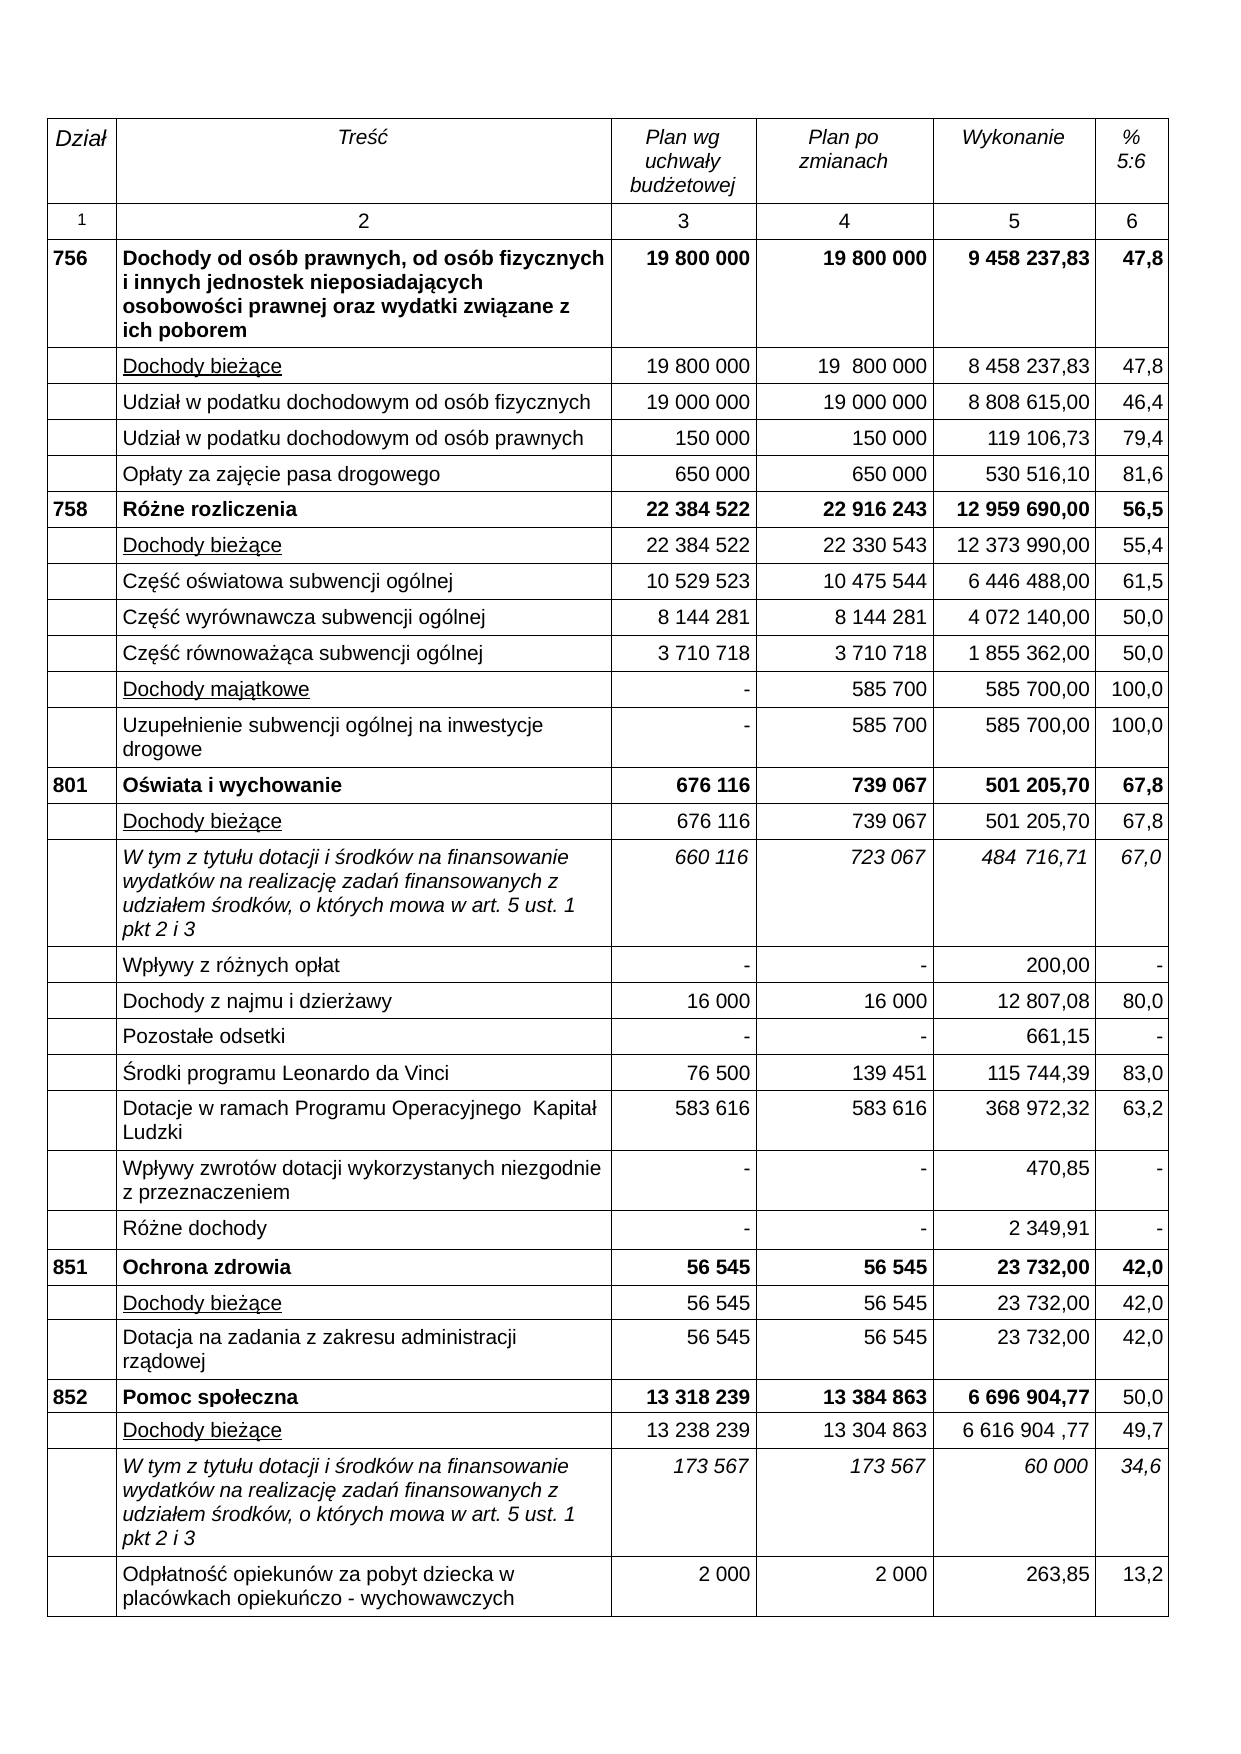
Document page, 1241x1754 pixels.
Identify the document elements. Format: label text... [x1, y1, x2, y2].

table_cell - [612, 1211, 756, 1249]
table_cell Pozostałe odsetki [117, 1019, 611, 1054]
table_cell - [612, 947, 756, 982]
table_cell 8 144 281 [757, 600, 933, 635]
table_cell [48, 1320, 116, 1379]
table_cell [48, 983, 116, 1018]
table_cell 19 800 000 [612, 348, 756, 383]
table_cell 583 616 [757, 1091, 933, 1150]
table_cell 530 516,10 [934, 456, 1095, 491]
table_cell 585 700 [757, 708, 933, 767]
table_cell 13 384 863 [757, 1380, 933, 1412]
table_cell 13 238 239 [612, 1413, 756, 1448]
table_cell Oświata i wychowanie [117, 768, 611, 802]
table_cell 16 000 [612, 983, 756, 1018]
table_cell 173 567 [612, 1449, 756, 1556]
table_cell Dział [48, 119, 116, 202]
table_cell 23 732,00 [934, 1320, 1095, 1379]
table_cell Dochody bieżące [117, 804, 611, 838]
table_cell Różne rozliczenia [117, 492, 611, 527]
table_cell - [612, 708, 756, 767]
table_cell Dochody bieżące [117, 1286, 611, 1319]
table_cell 650 000 [757, 456, 933, 491]
table_cell 50,0 [1096, 1380, 1168, 1412]
table_cell [48, 1557, 116, 1616]
table_cell Dotacje w ramach Programu Operacyjnego Kapitał Ludzki [117, 1091, 611, 1150]
table_cell 80,0 [1096, 983, 1168, 1018]
table_cell [48, 1055, 116, 1090]
table_cell 583 616 [612, 1091, 756, 1150]
table_cell 42,0 [1096, 1286, 1168, 1319]
table_cell [48, 1211, 116, 1249]
table_cell 61,5 [1096, 564, 1168, 599]
table_cell 10 529 523 [612, 564, 756, 599]
table_cell 42,0 [1096, 1320, 1168, 1379]
table_cell 19 800 000 [757, 240, 933, 347]
table_cell 56 545 [757, 1250, 933, 1284]
table_cell 67,0 [1096, 840, 1168, 946]
table_cell 13 304 863 [757, 1413, 933, 1448]
table_cell Udział w podatku dochodowym od osób fizycznych [117, 384, 611, 419]
table_cell 67,8 [1096, 804, 1168, 838]
table_cell - [757, 1151, 933, 1210]
table_cell Dochody od osób prawnych, od osób fizycznych i innych jednostek nieposiadających osobowości prawnej oraz wydatki związane z ich poborem [117, 240, 611, 347]
table_cell [48, 1286, 116, 1319]
table_cell 676 116 [612, 804, 756, 838]
table_cell Dochody z najmu i dzierżawy [117, 983, 611, 1018]
table_cell 585 700,00 [934, 708, 1095, 767]
table_cell 22 330 543 [757, 528, 933, 563]
table_cell 139 451 [757, 1055, 933, 1090]
table_cell 585 700 [757, 672, 933, 707]
table_cell Plan wg uchwały budżetowej [612, 119, 756, 202]
table_cell 55,4 [1096, 528, 1168, 563]
table_cell [48, 1151, 116, 1210]
table_cell 756 [48, 240, 116, 347]
table_cell 1 [48, 204, 116, 239]
table_cell % 5:6 [1096, 119, 1168, 202]
table_cell [48, 1091, 116, 1150]
table_cell 501 205,70 [934, 804, 1095, 838]
table_cell 501 205,70 [934, 768, 1095, 802]
table_cell [48, 804, 116, 838]
table_cell [48, 600, 116, 635]
table_cell 12 807,08 [934, 983, 1095, 1018]
table_cell Środki programu Leonardo da Vinci [117, 1055, 611, 1090]
table_cell 100,0 [1096, 672, 1168, 707]
table_cell 56 545 [757, 1320, 933, 1379]
table_cell 56 545 [612, 1250, 756, 1284]
table_cell 852 [48, 1380, 116, 1412]
table_cell 851 [48, 1250, 116, 1284]
table_cell 5 [934, 204, 1095, 239]
table_cell W tym z tytułu dotacji i środków na finansowanie wydatków na realizację zadań finansowanych z udziałem środków, o których mowa w art. 5 ust. 1 pkt 2 i 3 [117, 840, 611, 946]
table_cell [48, 456, 116, 491]
table_cell 676 116 [612, 768, 756, 802]
table_cell 1 855 362,00 [934, 636, 1095, 671]
table_cell 2 000 [612, 1557, 756, 1616]
table_cell - [757, 1211, 933, 1249]
table_cell 723 067 [757, 840, 933, 946]
table_cell 22 916 243 [757, 492, 933, 527]
table_cell 34,6 [1096, 1449, 1168, 1556]
table_cell 9 458 237,83 [934, 240, 1095, 347]
table_cell 263,85 [934, 1557, 1095, 1616]
table_cell 22 384 522 [612, 528, 756, 563]
table_cell 2 000 [757, 1557, 933, 1616]
table_cell - [612, 1019, 756, 1054]
table_cell 19 800 000 [757, 348, 933, 383]
table_cell [48, 348, 116, 383]
table_cell Część równoważąca subwencji ogólnej [117, 636, 611, 671]
table_cell 368 972,32 [934, 1091, 1095, 1150]
table_cell 660 116 [612, 840, 756, 946]
table_cell 2 349,91 [934, 1211, 1095, 1249]
table_cell [48, 947, 116, 982]
table_cell 2 [117, 204, 611, 239]
table_cell 739 067 [757, 804, 933, 838]
table_cell 10 475 544 [757, 564, 933, 599]
table_cell 50,0 [1096, 636, 1168, 671]
table_cell Różne dochody [117, 1211, 611, 1249]
table_cell 23 732,00 [934, 1250, 1095, 1284]
table_cell 19 000 000 [612, 384, 756, 419]
table_cell Wpływy z różnych opłat [117, 947, 611, 982]
table_cell 100,0 [1096, 708, 1168, 767]
table_cell 150 000 [757, 420, 933, 455]
table_cell Treść [117, 119, 611, 202]
table_cell 470,85 [934, 1151, 1095, 1210]
table_cell 56,5 [1096, 492, 1168, 527]
table_cell [48, 636, 116, 671]
table_cell 8 808 615,00 [934, 384, 1095, 419]
table_cell [48, 528, 116, 563]
table_cell 4 [757, 204, 933, 239]
table_cell 79,4 [1096, 420, 1168, 455]
table_cell 23 732,00 [934, 1286, 1095, 1319]
table_cell 46,4 [1096, 384, 1168, 419]
table_cell 47,8 [1096, 240, 1168, 347]
table_cell 12 373 990,00 [934, 528, 1095, 563]
table_cell - [1096, 1019, 1168, 1054]
table_cell 42,0 [1096, 1250, 1168, 1284]
table_cell [48, 1413, 116, 1448]
table_cell [48, 708, 116, 767]
table_cell 56 545 [757, 1286, 933, 1319]
table_cell 585 700,00 [934, 672, 1095, 707]
table_cell 150 000 [612, 420, 756, 455]
table_cell Opłaty za zajęcie pasa drogowego [117, 456, 611, 491]
table_cell - [1096, 1151, 1168, 1210]
table_cell 6 616 904 ,77 [934, 1413, 1095, 1448]
table_cell 50,0 [1096, 600, 1168, 635]
table_cell Dotacja na zadania z zakresu administracji rządowej [117, 1320, 611, 1379]
table_cell 6 [1096, 204, 1168, 239]
table_cell Dochody bieżące [117, 1413, 611, 1448]
table_cell 758 [48, 492, 116, 527]
table_cell - [1096, 1211, 1168, 1249]
table_cell 661,15 [934, 1019, 1095, 1054]
table_cell 3 [612, 204, 756, 239]
table_cell 8 458 237,83 [934, 348, 1095, 383]
table_cell Plan po zmianach [757, 119, 933, 202]
table_cell [48, 420, 116, 455]
table_cell - [1096, 947, 1168, 982]
table_cell 63,2 [1096, 1091, 1168, 1150]
table_cell 47,8 [1096, 348, 1168, 383]
table_cell Ochrona zdrowia [117, 1250, 611, 1284]
table_cell - [612, 1151, 756, 1210]
table_cell - [757, 1019, 933, 1054]
table_cell Odpłatność opiekunów za pobyt dziecka w placówkach opiekuńczo - wychowawczych [117, 1557, 611, 1616]
table_cell 83,0 [1096, 1055, 1168, 1090]
table_cell [48, 672, 116, 707]
table_cell Część wyrównawcza subwencji ogólnej [117, 600, 611, 635]
table_cell 200,00 [934, 947, 1095, 982]
table_cell 76 500 [612, 1055, 756, 1090]
table_cell Dochody majątkowe [117, 672, 611, 707]
table_cell Wykonanie [934, 119, 1095, 202]
table_cell 81,6 [1096, 456, 1168, 491]
table_cell 13 318 239 [612, 1380, 756, 1412]
table_cell 67,8 [1096, 768, 1168, 802]
table_cell 19 800 000 [612, 240, 756, 347]
table_cell [48, 1019, 116, 1054]
table_cell - [757, 947, 933, 982]
table_cell 22 384 522 [612, 492, 756, 527]
table_cell W tym z tytułu dotacji i środków na finansowanie wydatków na realizację zadań finansowanych z udziałem środków, o których mowa w art. 5 ust. 1 pkt 2 i 3 [117, 1449, 611, 1556]
table_cell 3 710 718 [612, 636, 756, 671]
table_cell Dochody bieżące [117, 348, 611, 383]
table_cell 801 [48, 768, 116, 802]
table_cell 3 710 718 [757, 636, 933, 671]
table_cell 12 959 690,00 [934, 492, 1095, 527]
table_cell [48, 840, 116, 946]
table_cell 13,2 [1096, 1557, 1168, 1616]
table_cell 8 144 281 [612, 600, 756, 635]
table_cell 56 545 [612, 1286, 756, 1319]
table_cell Pomoc społeczna [117, 1380, 611, 1412]
table_cell 115 744,39 [934, 1055, 1095, 1090]
table_cell Część oświatowa subwencji ogólnej [117, 564, 611, 599]
table_cell 16 000 [757, 983, 933, 1018]
table_cell [48, 384, 116, 419]
table_cell 49,7 [1096, 1413, 1168, 1448]
table_cell - [612, 672, 756, 707]
table_cell 56 545 [612, 1320, 756, 1379]
table_cell Uzupełnienie subwencji ogólnej na inwestycje drogowe [117, 708, 611, 767]
table_cell 739 067 [757, 768, 933, 802]
table_cell 173 567 [757, 1449, 933, 1556]
table_cell [48, 564, 116, 599]
table_cell 6 696 904,77 [934, 1380, 1095, 1412]
table_cell 119 106,73 [934, 420, 1095, 455]
table_cell Dochody bieżące [117, 528, 611, 563]
table_cell 650 000 [612, 456, 756, 491]
table_cell 60 000 [934, 1449, 1095, 1556]
table_cell 19 000 000 [757, 384, 933, 419]
table_cell [48, 1449, 116, 1556]
table_cell 4 072 140,00 [934, 600, 1095, 635]
table_cell 484 716,71 [934, 840, 1095, 946]
table_cell Udział w podatku dochodowym od osób prawnych [117, 420, 611, 455]
table_cell 6 446 488,00 [934, 564, 1095, 599]
table_cell Wpływy zwrotów dotacji wykorzystanych niezgodnie z przeznaczeniem [117, 1151, 611, 1210]
